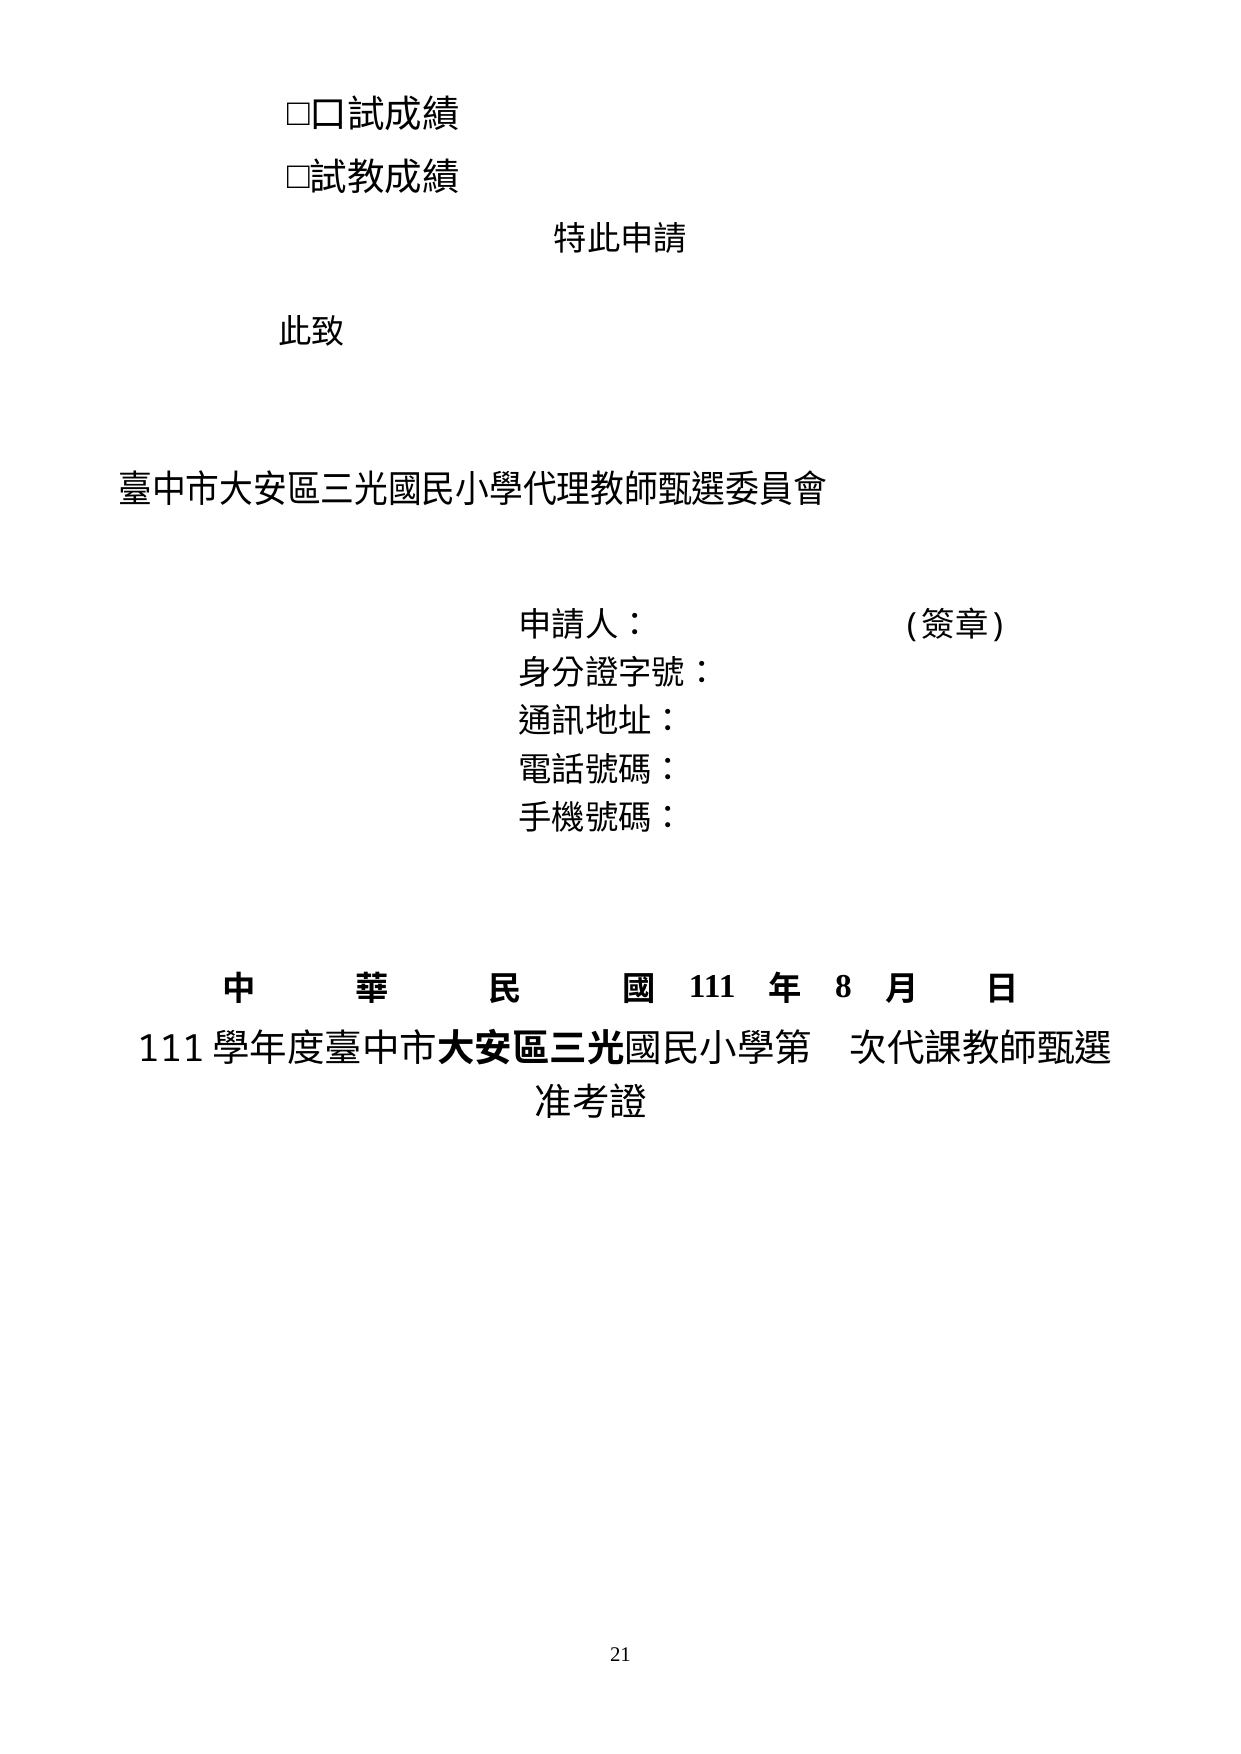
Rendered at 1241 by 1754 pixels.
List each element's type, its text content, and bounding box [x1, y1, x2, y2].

text □試教成績 [118, 132, 1122, 194]
text 通訊地址： [118, 694, 1122, 742]
text 申請人： (簽章) [118, 598, 1122, 646]
text 中 華 民 國 111 年 8 月 日 [118, 944, 1122, 1007]
text 臺中市大安區三光國民小學代理教師甄選委員會 [118, 444, 1122, 507]
text 准考證 [122, 1072, 1126, 1126]
text 111學年度臺中市大安區三光國民小學第 次代課教師甄選 [122, 1018, 1126, 1072]
text □口試成績 [118, 69, 1122, 132]
text 特此申請 [118, 194, 1122, 257]
text 電話號碼： [118, 742, 1122, 791]
text 手機號碼： [118, 791, 1122, 839]
text 身分證字號： [118, 646, 1122, 694]
text 此致 [118, 305, 1122, 353]
